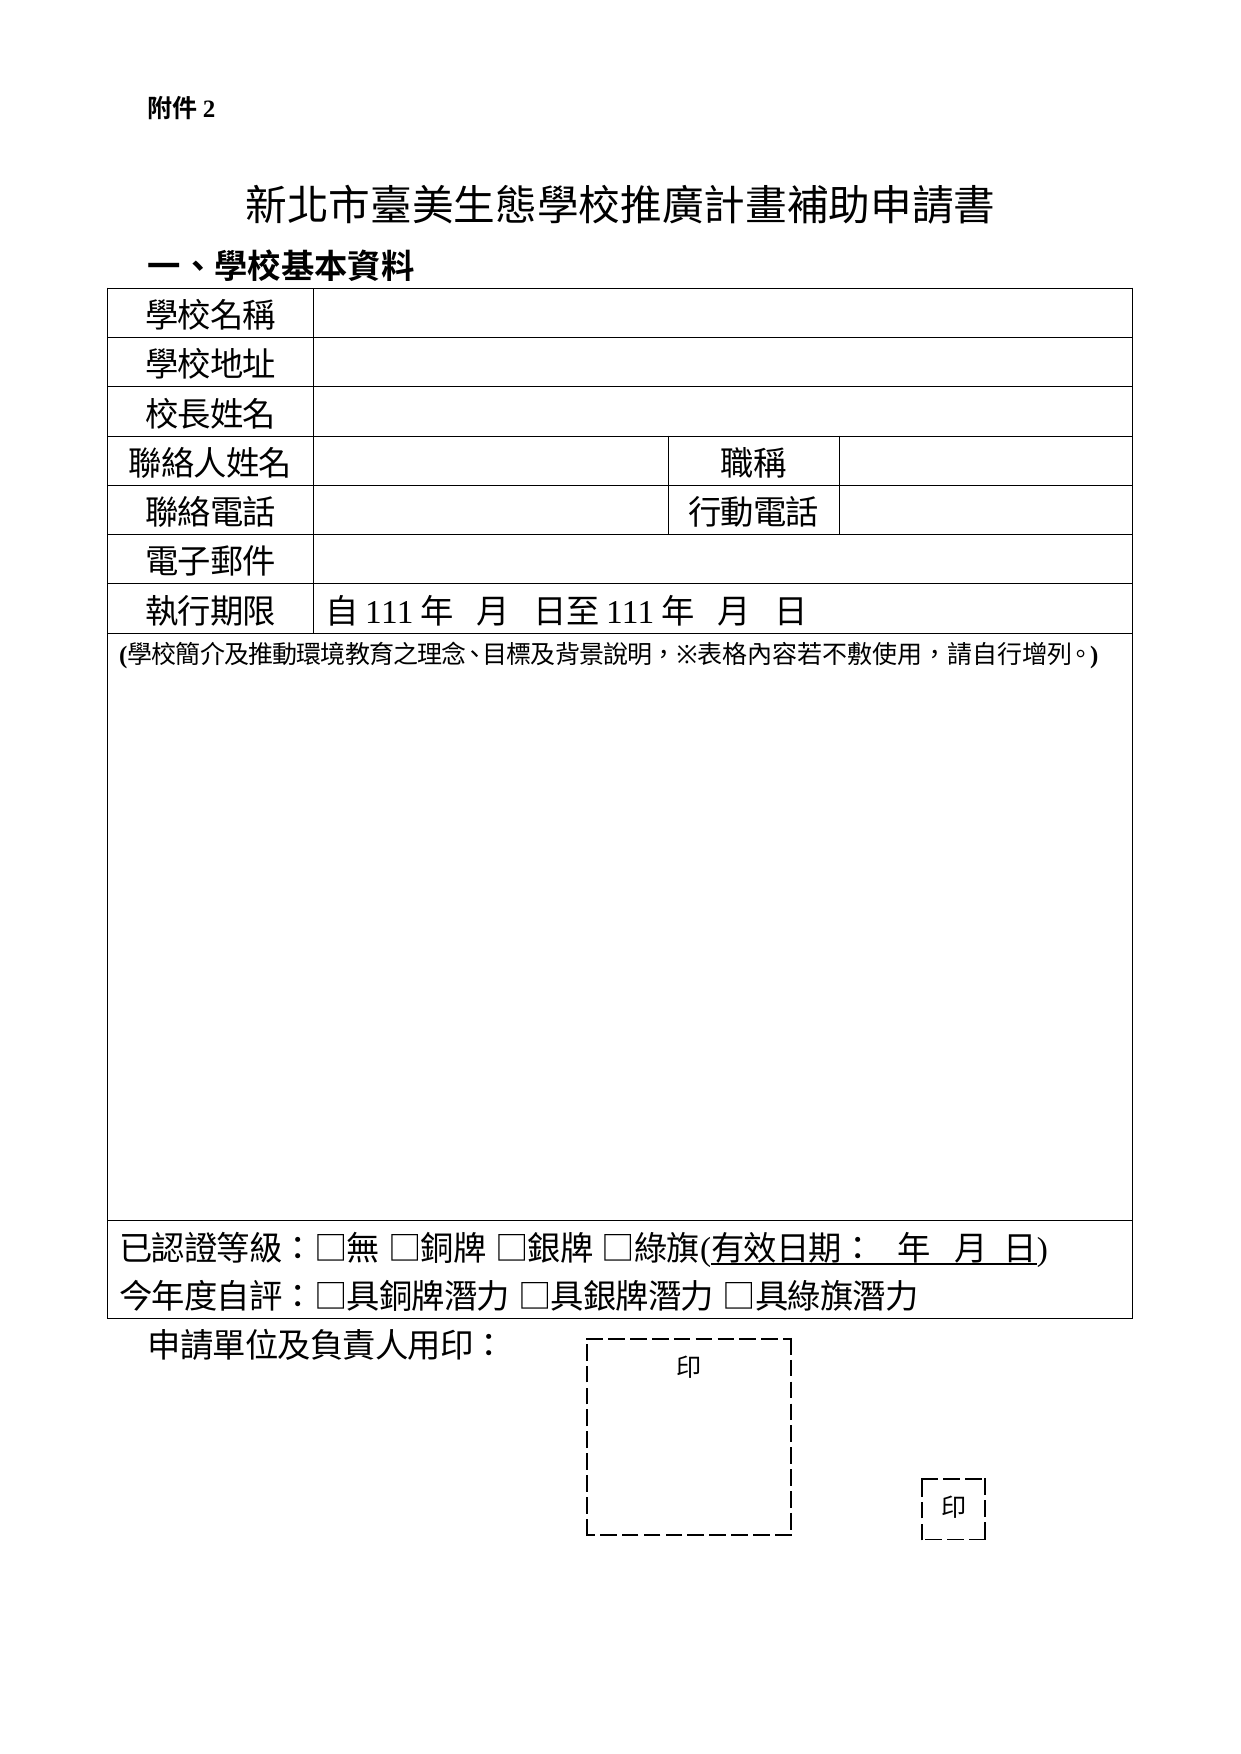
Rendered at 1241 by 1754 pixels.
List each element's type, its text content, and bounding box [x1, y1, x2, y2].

table_cell [314, 486, 668, 534]
table_cell 電子郵件 [108, 535, 313, 583]
table_cell 學校地址 [108, 338, 313, 386]
table_cell 已認證等級：□無 □銅牌 □銀牌 □綠旗(有效日期： 年 月 日) 今年度自評：□具銅牌潛力 □具銀牌潛力 □具綠旗潛力 [108, 1221, 1132, 1318]
table_cell [314, 387, 1132, 436]
table_cell [840, 437, 1132, 485]
text 一、學校基本資料 [148, 239, 1092, 288]
table_cell 聯絡人姓名 [108, 437, 313, 485]
table_header [314, 289, 1132, 337]
table_cell 自111年 月 日至111年 月 日 [314, 584, 1132, 633]
table_cell [314, 338, 1132, 386]
text 印 [938, 1487, 969, 1523]
text 新北市臺美生態學校推廣計畫補助申請書 [148, 164, 1092, 239]
text 申請單位及負責人用印： [148, 1319, 1092, 1367]
table_cell 聯絡電話 [108, 486, 313, 534]
table_cell 執行期限 [108, 584, 313, 633]
table_cell [314, 437, 668, 485]
text 印 [603, 1347, 775, 1383]
table_cell 職稱 [669, 437, 839, 485]
table_header 學校名稱 [108, 289, 313, 337]
table_cell (學校簡介及推動環境教育之理念、目標及背景說明，※表格內容若不敷使用，請自行增列。) [108, 634, 1132, 1220]
table_cell 校長姓名 [108, 387, 313, 436]
table_cell [840, 486, 1132, 534]
table_cell [314, 535, 1132, 583]
table_cell 行動電話 [669, 486, 839, 534]
